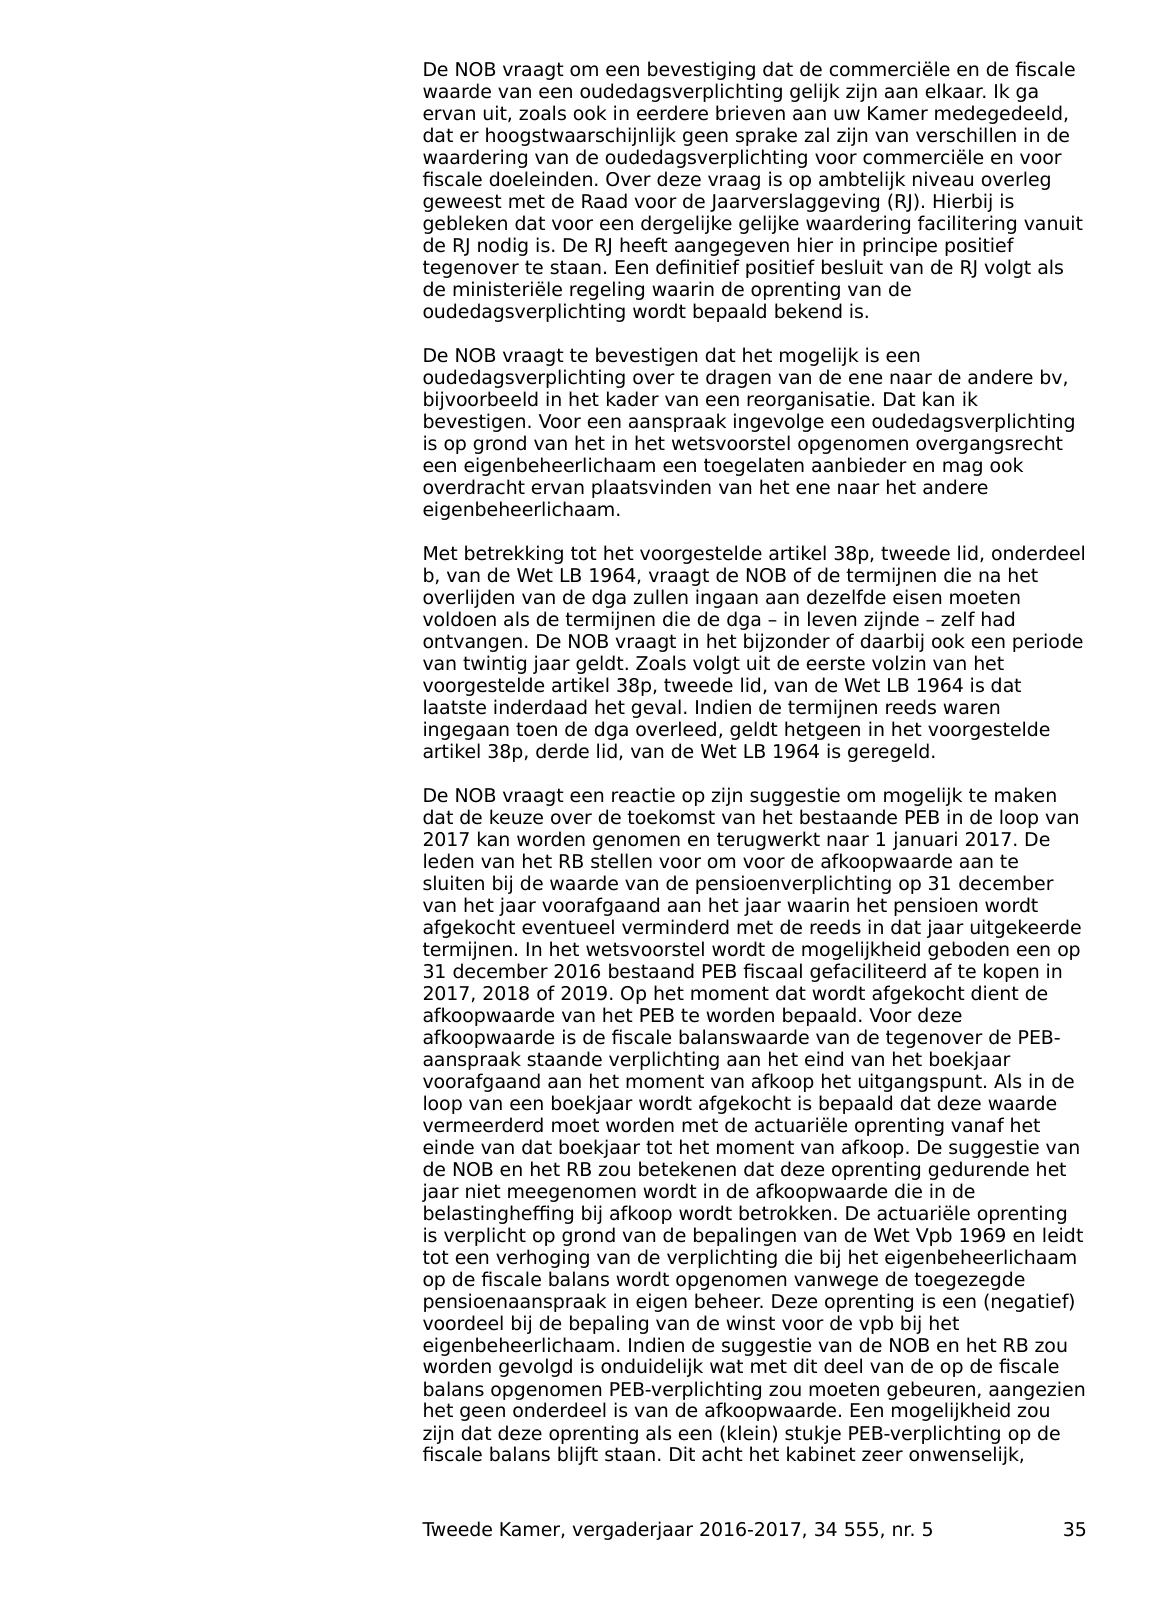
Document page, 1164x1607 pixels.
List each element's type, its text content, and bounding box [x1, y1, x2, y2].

text De NOB vraagt een reactie op zijn suggestie om mogelijk te maken dat de keuze over de toekomst van het bestaande PEB in de loop van 2017 kan worden genomen en terugwerkt naar 1 januari 2017. De leden van het RB stellen voor om voor de afkoopwaarde aan te sluiten bij de waarde van de pensioenverplichting op 31 december van het jaar voorafgaand aan het jaar waarin het pensioen wordt afgekocht eventueel verminderd met de reeds in dat jaar uitgekeerde termijnen. In het wetsvoorstel wordt de mogelijkheid geboden een op 31 december 2016 bestaand PEB fiscaal gefaciliteerd af te kopen in 2017, 2018 of 2019. Op het moment dat wordt afgekocht dient de afkoopwaarde van het PEB te worden bepaald. Voor deze afkoopwaarde is de fiscale balanswaarde van de tegenover de PEB-aanspraak staande verplichting aan het eind van het boekjaar voorafgaand aan het moment van afkoop het uitgangspunt. Als in de loop van een boekjaar wordt afgekocht is bepaald dat deze waarde vermeerderd moet worden met de actuariële oprenting vanaf het einde van dat boekjaar tot het moment van afkoop. De suggestie van de NOB en het RB zou betekenen dat deze oprenting gedurende het jaar niet meegenomen wordt in de afkoopwaarde die in de belastingheffing bij afkoop wordt betrokken. De actuariële oprenting is verplicht op grond van de bepalingen van de Wet Vpb 1969 en leidt tot een verhoging van de verplichting die bij het eigenbeheerlichaam op de fiscale balans wordt opgenomen vanwege de toegezegde pensioenaanspraak in eigen beheer. Deze oprenting is een (negatief) voordeel bij de bepaling van de winst voor de vpb bij het eigenbeheerlichaam. Indien de suggestie van de NOB en het RB zou worden gevolgd is onduidelijk wat met dit deel van de op de fiscale balans opgenomen PEB-verplichting zou moeten gebeuren, aangezien het geen onderdeel is van de afkoopwaarde. Een mogelijkheid zou zijn dat deze oprenting als een (klein) stukje PEB-verplichting op de fiscale balans blijft staan. Dit acht het kabinet zeer onwenselijk, [422, 785, 1087, 1466]
text De NOB vraagt om een bevestiging dat de commerciële en de fiscale waarde van een oudedagsverplichting gelijk zijn aan elkaar. Ik ga ervan uit, zoals ook in eerdere brieven aan uw Kamer medegedeeld, dat er hoogstwaarschijnlijk geen sprake zal zijn van verschillen in de waardering van de oudedagsverplichting voor commerciële en voor fiscale doeleinden. Over deze vraag is op ambtelijk niveau overleg geweest met de Raad voor de Jaarverslaggeving (RJ). Hierbij is gebleken dat voor een dergelijke gelijke waardering facilitering vanuit de RJ nodig is. De RJ heeft aangegeven hier in principe positief tegenover te staan. Een definitief positief besluit van de RJ volgt als de ministeriële regeling waarin de oprenting van de oudedagsverplichting wordt bepaald bekend is. [422, 59, 1087, 323]
text Met betrekking tot het voorgestelde artikel 38p, tweede lid, onderdeel b, van de Wet LB 1964, vraagt de NOB of de termijnen die na het overlijden van de dga zullen ingaan aan dezelfde eisen moeten voldoen als de termijnen die de dga – in leven zijnde – zelf had ontvangen. De NOB vraagt in het bijzonder of daarbij ook een periode van twintig jaar geldt. Zoals volgt uit de eerste volzin van het voorgestelde artikel 38p, tweede lid, van de Wet LB 1964 is dat laatste inderdaad het geval. Indien de termijnen reeds waren ingegaan toen de dga overleed, geldt hetgeen in het voorgestelde artikel 38p, derde lid, van de Wet LB 1964 is geregeld. [422, 543, 1087, 763]
text De NOB vraagt te bevestigen dat het mogelijk is een oudedagsverplichting over te dragen van de ene naar de andere bv, bijvoorbeeld in het kader van een reorganisatie. Dat kan ik bevestigen. Voor een aanspraak ingevolge een oudedagsverplichting is op grond van het in het wetsvoorstel opgenomen overgangsrecht een eigenbeheerlichaam een toegelaten aanbieder en mag ook overdracht ervan plaatsvinden van het ene naar het andere eigenbeheerlichaam. [422, 345, 1087, 521]
